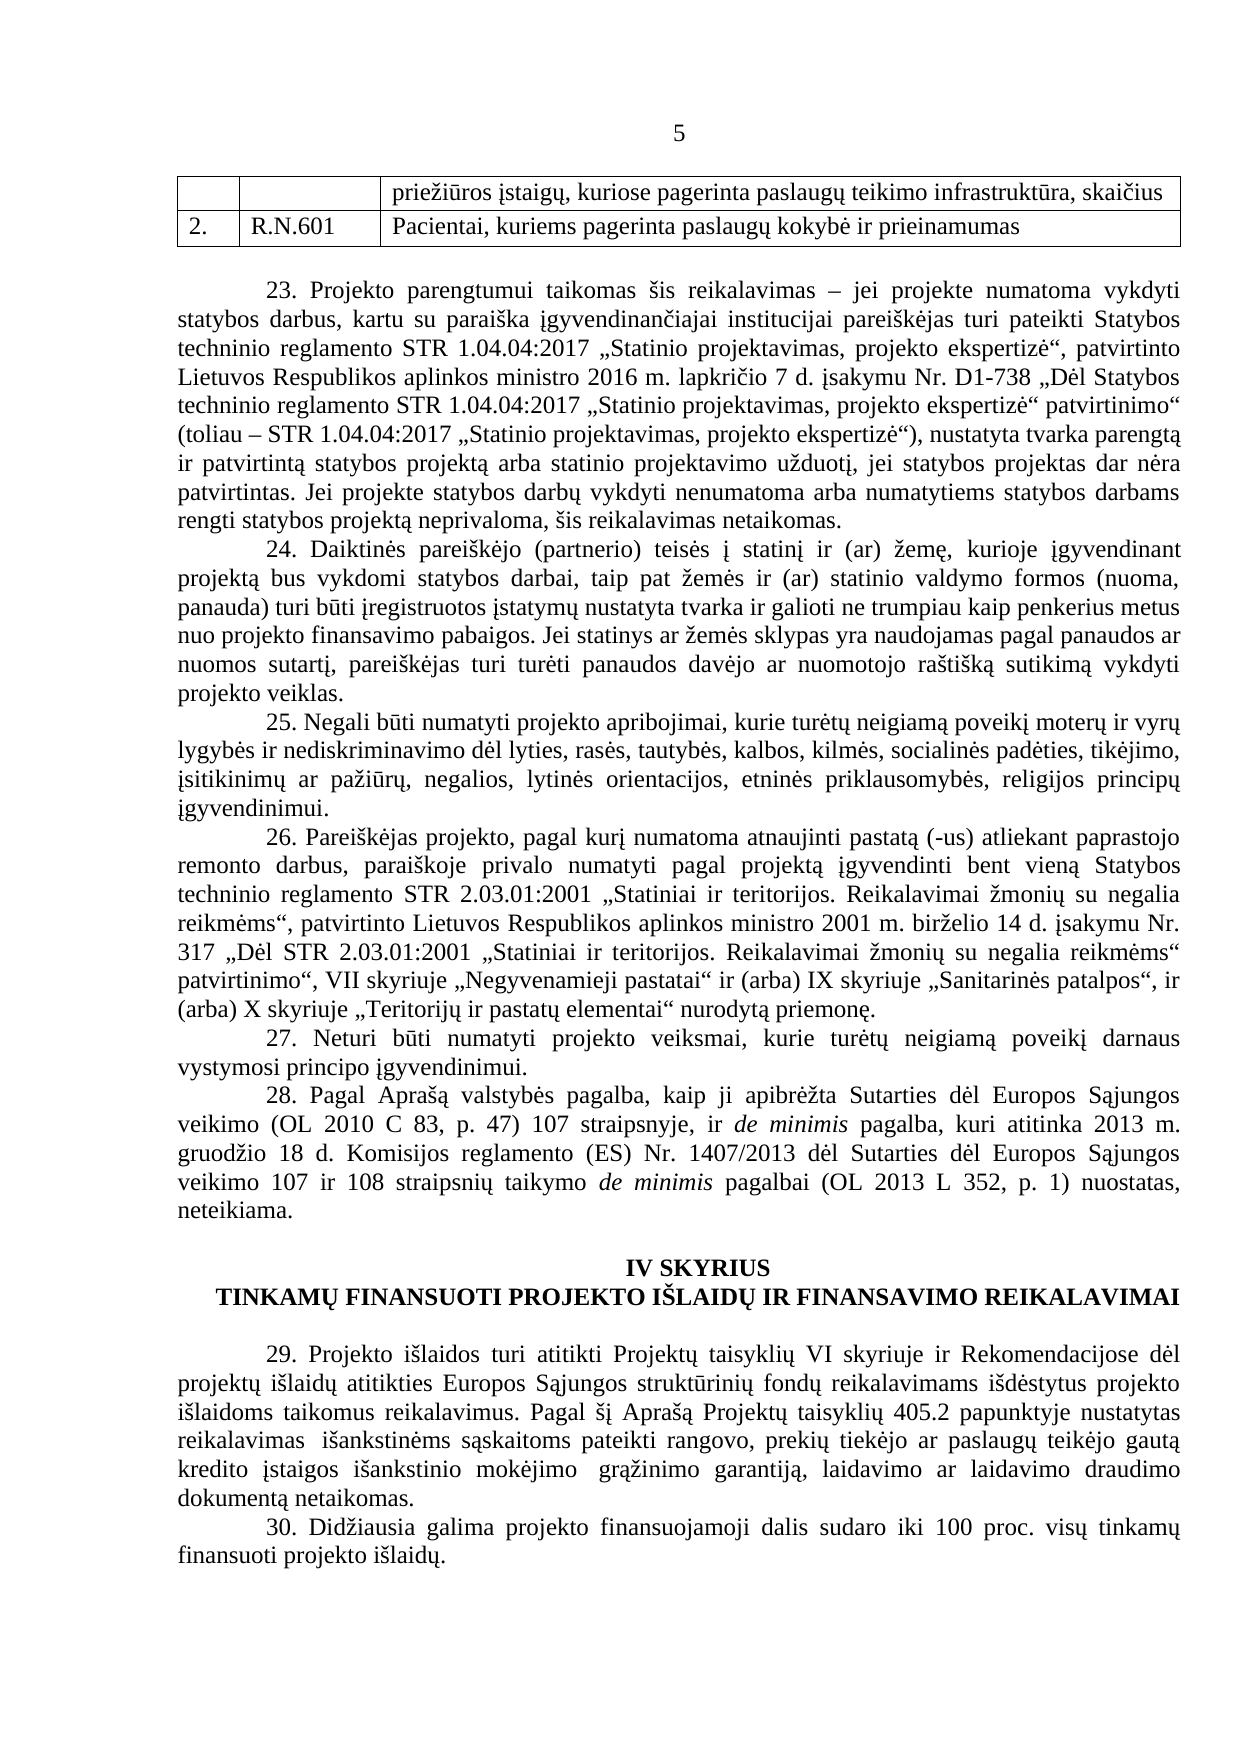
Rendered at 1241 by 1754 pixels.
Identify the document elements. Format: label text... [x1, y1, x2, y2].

text IV SKYRIUS [215, 1253, 1181, 1282]
table_cell Pacientai, kuriems pagerinta paslaugų kokybė ir prieinamumas [381, 211, 1180, 246]
text 30. Didžiausia galima projekto finansuojamoji dalis sudaro iki 100 proc. visų tinkamų finansuoti projekto išlaidų. [177, 1512, 1181, 1569]
table_cell 2. [178, 211, 239, 246]
text 24. Daiktinės pareiškėjo (partnerio) teisės į statinį ir (ar) žemę, kurioje įgyvendinant projektą bus vykdomi statybos darbai, taip pat žemės ir (ar) statinio valdymo formos (nuoma, panauda) turi būti įregistruotos įstatymų nustatyta tvarka ir galioti ne trumpiau kaip penkerius metus nuo projekto finansavimo pabaigos. Jei statinys ar žemės sklypas yra naudojamas pagal panaudos ar nuomos sutartį, pareiškėjas turi turėti panaudos davėjo ar nuomotojo raštišką sutikimą vykdyti projekto veiklas. [177, 534, 1181, 707]
table_cell [178, 177, 239, 210]
text TINKAMŲ FINANSUOTI PROJEKTO IŠLAIDŲ IR FINANSAVIMO REIKALAVIMAI [215, 1282, 1181, 1310]
table_cell [240, 177, 380, 210]
text 25. Negali būti numatyti projekto apribojimai, kurie turėtų neigiamą poveikį moterų ir vyrų lygybės ir nediskriminavimo dėl lyties, rasės, tautybės, kalbos, kilmės, socialinės padėties, tikėjimo, įsitikinimų ar pažiūrų, negalios, lytinės orientacijos, etninės priklausomybės, religijos principų įgyvendinimui. [177, 707, 1181, 822]
text 26. Pareiškėjas projekto, pagal kurį numatoma atnaujinti pastatą (-us) atliekant paprastojo remonto darbus, paraiškoje privalo numatyti pagal projektą įgyvendinti bent vieną Statybos techninio reglamento STR 2.03.01:2001 „Statiniai ir teritorijos. Reikalavimai žmonių su negalia reikmėms“, patvirtinto Lietuvos Respublikos aplinkos ministro 2001 m. birželio 14 d. įsakymu Nr. 317 „Dėl STR 2.03.01:2001 „Statiniai ir teritorijos. Reikalavimai žmonių su negalia reikmėms“ patvirtinimo“, VII skyriuje „Negyvenamieji pastatai“ ir (arba) IX skyriuje „Sanitarinės patalpos“, ir (arba) X skyriuje „Teritorijų ir pastatų elementai“ nurodytą priemonę. [177, 822, 1181, 1023]
text 29. Projekto išlaidos turi atitikti Projektų taisyklių VI skyriuje ir Rekomendacijose dėl projektų išlaidų atitikties Europos Sąjungos struktūrinių fondų reikalavimams išdėstytus projekto išlaidoms taikomus reikalavimus. Pagal šį Aprašą Projektų taisyklių 405.2 papunktyje nustatytas reikalavimas išankstinėms sąskaitoms pateikti rangovo, prekių tiekėjo ar paslaugų teikėjo gautą kredito įstaigos išankstinio mokėjimo grąžinimo garantiją, laidavimo ar laidavimo draudimo dokumentą netaikomas. [177, 1339, 1181, 1512]
text 23. Projekto parengtumui taikomas šis reikalavimas – jei projekte numatoma vykdyti statybos darbus, kartu su paraiška įgyvendinančiajai institucijai pareiškėjas turi pateikti Statybos techninio reglamento STR 1.04.04:2017 „Statinio projektavimas, projekto ekspertizė“, patvirtinto Lietuvos Respublikos aplinkos ministro 2016 m. lapkričio 7 d. įsakymu Nr. D1-738 „Dėl Statybos techninio reglamento STR 1.04.04:2017 „Statinio projektavimas, projekto ekspertizė“ patvirtinimo“ (toliau – STR 1.04.04:2017 „Statinio projektavimas, projekto ekspertizė“), nustatyta tvarka parengtą ir patvirtintą statybos projektą arba statinio projektavimo užduotį, jei statybos projektas dar nėra patvirtintas. Jei projekte statybos darbų vykdyti nenumatoma arba numatytiems statybos darbams rengti statybos projektą neprivaloma, šis reikalavimas netaikomas. [177, 275, 1181, 534]
text 27. Neturi būti numatyti projekto veiksmai, kurie turėtų neigiamą poveikį darnaus vystymosi principo įgyvendinimui. [177, 1023, 1181, 1080]
text 28. Pagal Aprašą valstybės pagalba, kaip ji apibrėžta Sutarties dėl Europos Sąjungos veikimo (OL 2010 C 83, p. 47) 107 straipsnyje, ir de minimis pagalba, kuri atitinka 2013 m. gruodžio 18 d. Komisijos reglamento (ES) Nr. 1407/2013 dėl Sutarties dėl Europos Sąjungos veikimo 107 ir 108 straipsnių taikymo de minimis pagalbai (OL 2013 L 352, p. 1) nuostatas, neteikiama. [177, 1080, 1181, 1224]
table_cell R.N.601 [240, 211, 380, 246]
table_cell priežiūros įstaigų, kuriose pagerinta paslaugų teikimo infrastruktūra, skaičius [381, 177, 1180, 210]
